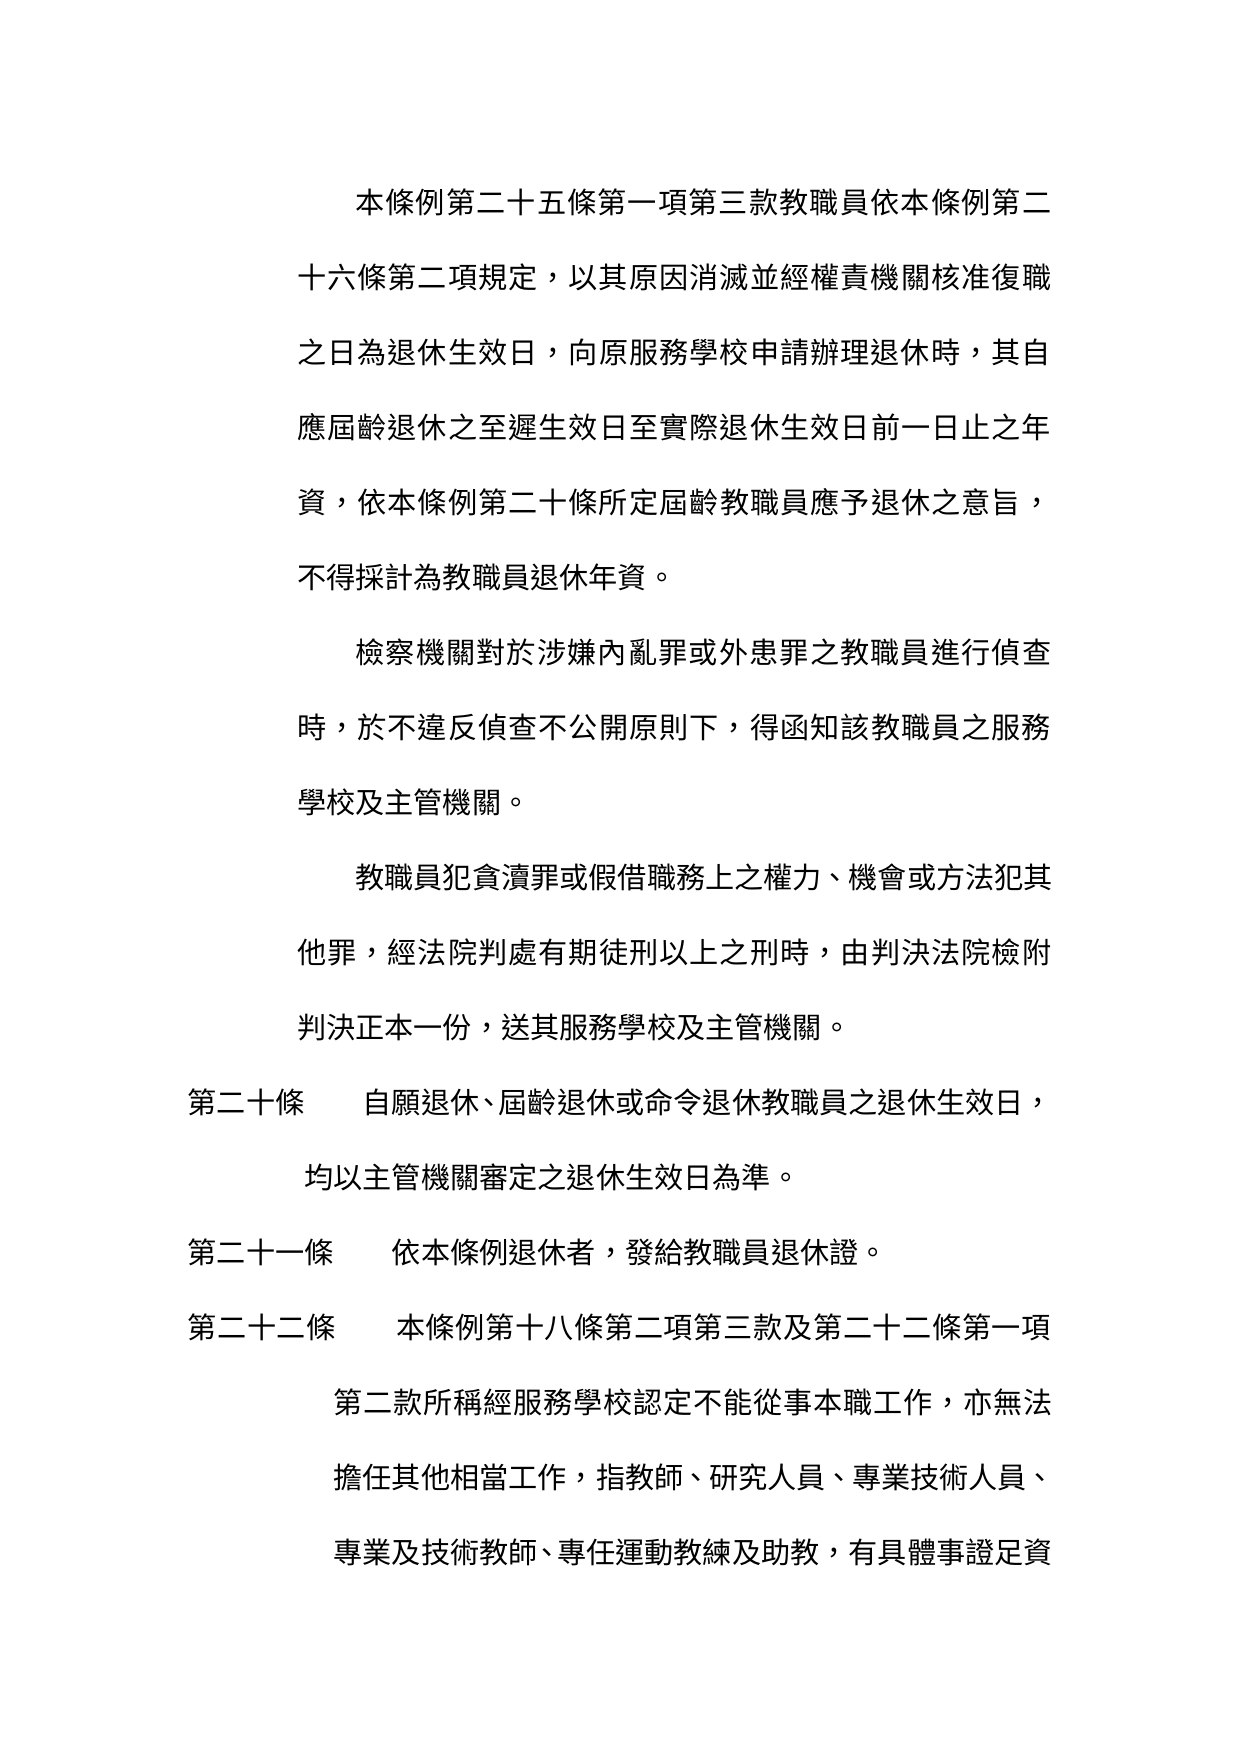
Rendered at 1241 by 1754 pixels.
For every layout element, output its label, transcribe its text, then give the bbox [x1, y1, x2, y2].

text 本條例第二十五條第一項第三款教職員依本條例第二十六條第二項規定，以其原因消滅並經權責機關核准復職之日為退休生效日，向原服務學校申請辦理退休時，其自應屆齡退休之至遲生效日至實際退休生效日前一日止之年資，依本條例第二十條所定屆齡教職員應予退休之意旨，不得採計為教職員退休年資。 [297, 164, 1053, 614]
text 第二十二條 本條例第十八條第二項第三款及第二十二條第一項第二款所稱經服務學校認定不能從事本職工作，亦無法擔任其他相當工作，指教師、研究人員、專業技術人員、專業及技術教師、專任運動教練及助教，有具體事證足資 [187, 1289, 1053, 1589]
text 第二十條 自願退休、屆齡退休或命令退休教職員之退休生效日，均以主管機關審定之退休生效日為準。 [187, 1064, 1053, 1214]
text 教職員犯貪瀆罪或假借職務上之權力、機會或方法犯其他罪，經法院判處有期徒刑以上之刑時，由判決法院檢附判決正本一份，送其服務學校及主管機關。 [297, 839, 1053, 1064]
text 第二十一條 依本條例退休者，發給教職員退休證。 [187, 1214, 1053, 1289]
text 檢察機關對於涉嫌內亂罪或外患罪之教職員進行偵查時，於不違反偵查不公開原則下，得函知該教職員之服務學校及主管機關。 [297, 614, 1053, 839]
